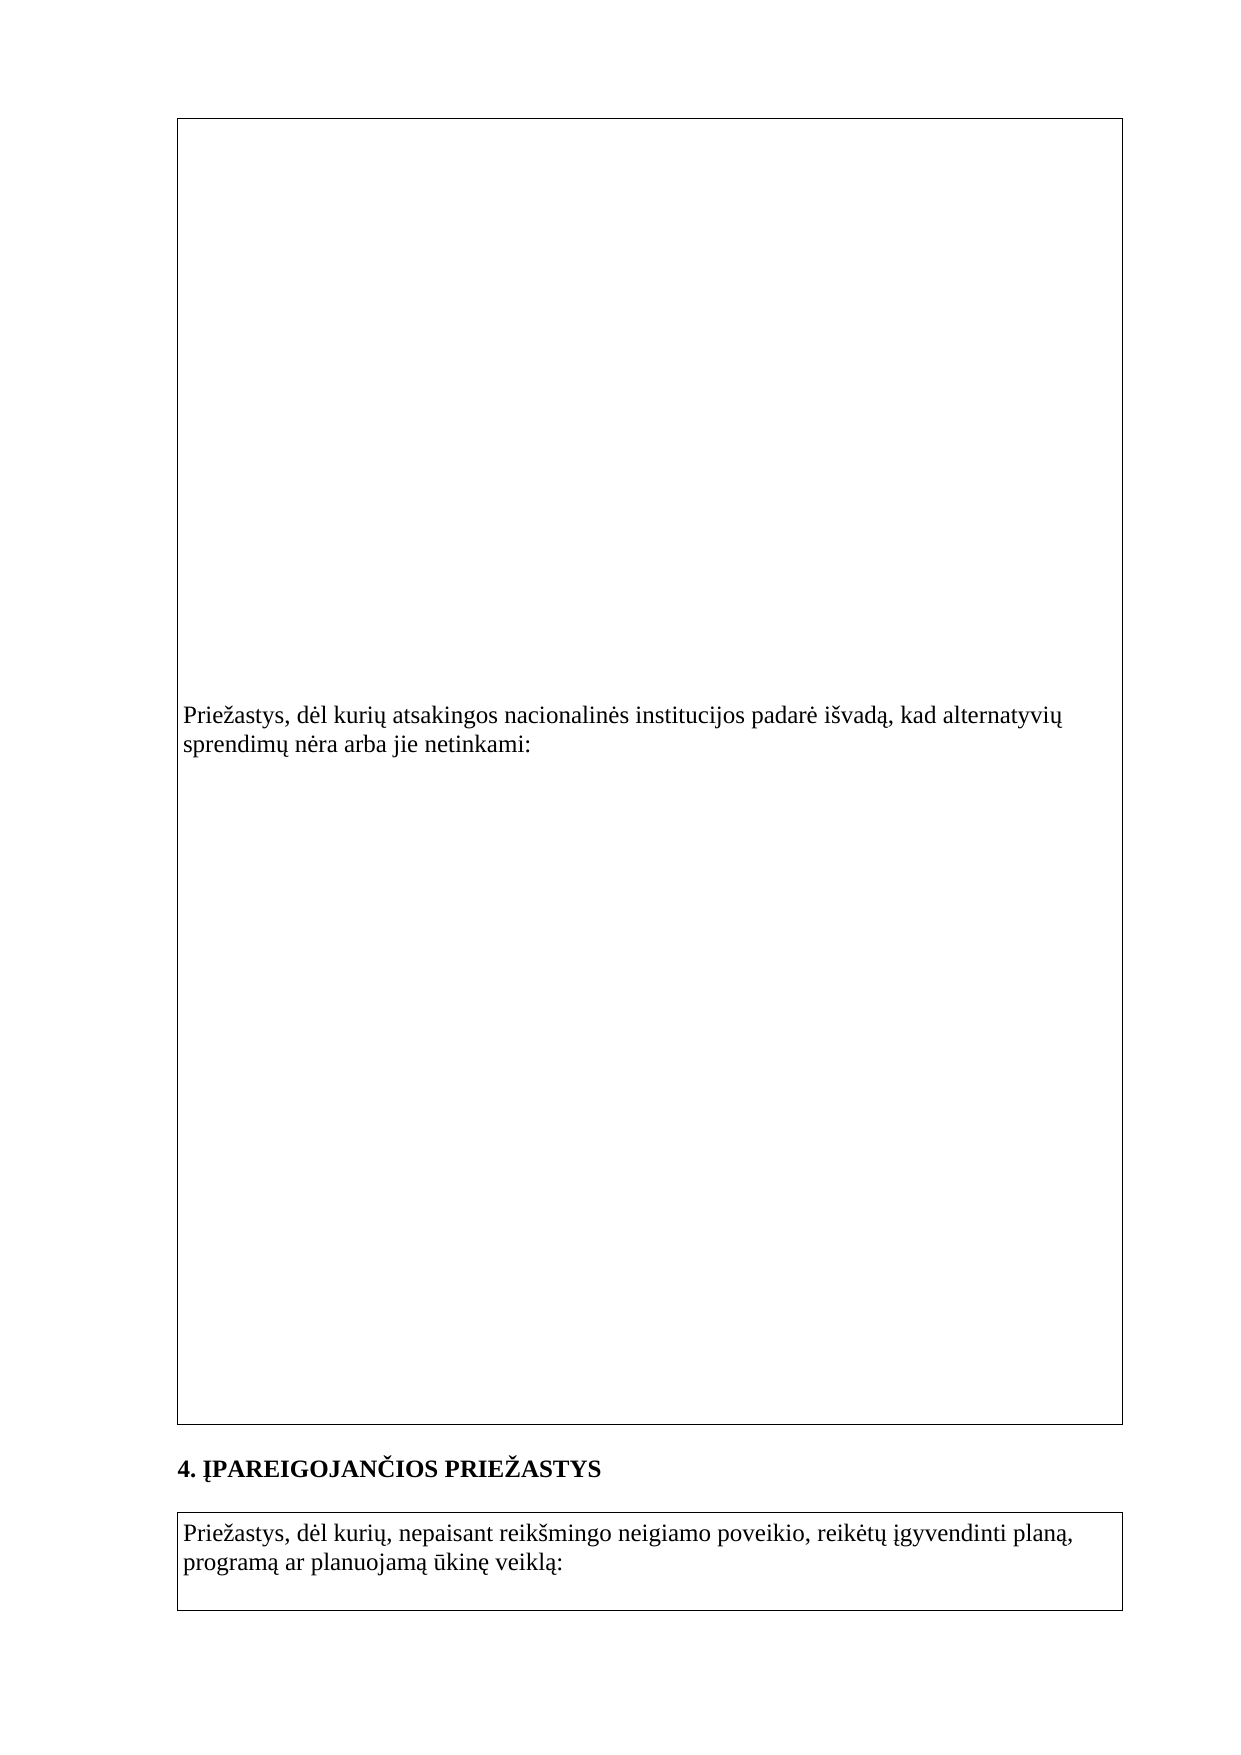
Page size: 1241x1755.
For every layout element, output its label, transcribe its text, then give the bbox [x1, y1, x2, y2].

table_header Priežastys, dėl kurių atsakingos nacionalinės institucijos padarė išvadą, kad alternatyvių sprendimų nėra arba jie netinkami: [178, 119, 1122, 1424]
table_header Priežastys, dėl kurių, nepaisant reikšmingo neigiamo poveikio, reikėtų įgyvendinti planą, programą ar planuojamą ūkinę veiklą: [] Įpareigojančios svarbesnio visuomenės intereso priežastys, tarp jų ir socialinio ar ekonominio pobūdžio (jei neaptinkama prioritetinių buveinių ar rūšių) [] žmonių sveikata [] viešasis saugumas [] labai svarbios aplinkai palankios pasekmės (aplinkos komponentų išsaugojimas) [] kitos įpareigojančios svarbesnio visuomenės intereso priežastys Trumpas priežasčių aprašymas: [178, 1513, 1122, 1610]
text 4. ĮPAREIGOJANČIOS PRIEŽASTYS [177, 1454, 1122, 1483]
